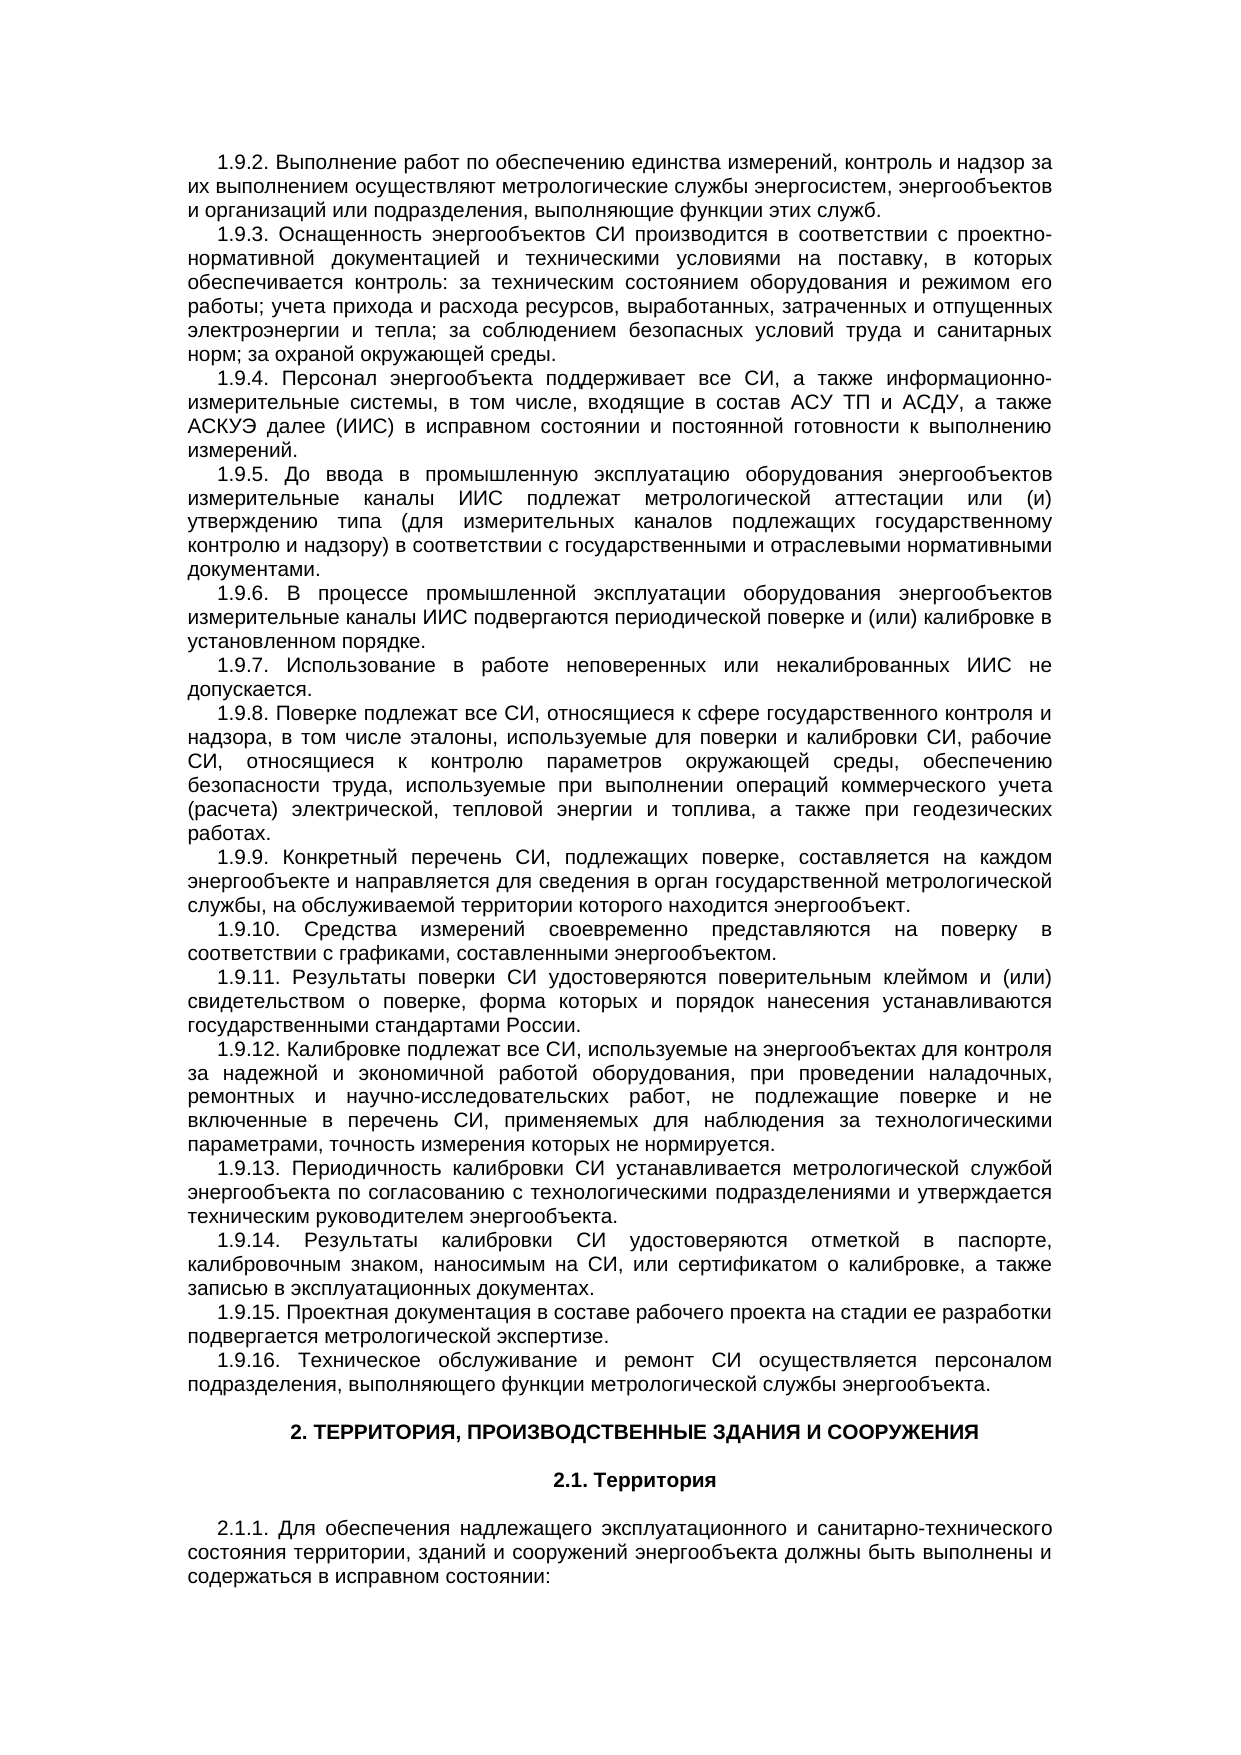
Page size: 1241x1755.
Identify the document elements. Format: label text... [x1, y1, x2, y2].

text 1.9.7. Использование в работе неповеренных или некалиброванных ИИС не допускается. [187, 653, 1053, 701]
text 1.9.11. Результаты поверки СИ удостоверяются поверительным клеймом и (или) свидетельством о поверке, форма которых и порядок нанесения устанавливаются государственными стандартами России. [187, 964, 1053, 1036]
text 1.9.12. Калибровке подлежат все СИ, используемые на энергообъектах для контроля за надежной и экономичной работой оборудования, при проведении наладочных, ремонтных и научно-исследовательских работ, не подлежащие поверке и не включенные в перечень СИ, применяемых для наблюдения за технологическими параметрами, точность измерения которых не нормируется. [187, 1036, 1053, 1156]
text 1.9.4. Персонал энергообъекта поддерживает все СИ, а также информационно-измерительные системы, в том числе, входящие в состав АСУ ТП и АСДУ, а также АСКУЭ далее (ИИС) в исправном состоянии и постоянной готовности к выполнению измерений. [187, 366, 1053, 461]
text 1.9.5. До ввода в промышленную эксплуатацию оборудования энергообъектов измерительные каналы ИИС подлежат метрологической аттестации или (и) утверждению типа (для измерительных каналов подлежащих государственному контролю и надзору) в соответствии с государственными и отраслевыми нормативными документами. [187, 461, 1053, 581]
text 2.1. Территория [187, 1468, 1053, 1492]
text 2.1.1. Для обеспечения надлежащего эксплуатационного и санитарно-технического состояния территории, зданий и сооружений энергообъекта должны быть выполнены и содержаться в исправном состоянии: [187, 1516, 1053, 1587]
text 1.9.3. Оснащенность энергообъектов СИ производится в соответствии с проектно-нормативной документацией и техническими условиями на поставку, в которых обеспечивается контроль: за техническим состоянием оборудования и режимом его работы; учета прихода и расхода ресурсов, выработанных, затраченных и отпущенных электроэнергии и тепла; за соблюдением безопасных условий труда и санитарных норм; за охраной окружающей среды. [187, 222, 1053, 366]
text 2. Территория, производственные здания и сооружения [187, 1420, 1053, 1444]
text 1.9.15. Проектная документация в составе рабочего проекта на стадии ее разработки подвергается метрологической экспертизе. [187, 1300, 1053, 1348]
text 1.9.8. Поверке подлежат все СИ, относящиеся к сфере государственного контроля и надзора, в том числе эталоны, используемые для поверки и калибровки СИ, рабочие СИ, относящиеся к контролю параметров окружающей среды, обеспечению безопасности труда, используемые при выполнении операций коммерческого учета (расчета) электрической, тепловой энергии и топлива, а также при геодезических работах. [187, 701, 1053, 845]
text 1.9.13. Периодичность калибровки СИ устанавливается метрологической службой энергообъекта по согласованию с технологическими подразделениями и утверждается техническим руководителем энергообъекта. [187, 1156, 1053, 1228]
text 1.9.9. Конкретный перечень СИ, подлежащих поверке, составляется на каждом энергообъекте и направляется для сведения в орган государственной метрологической службы, на обслуживаемой территории которого находится энергообъект. [187, 845, 1053, 917]
text 1.9.16. Техническое обслуживание и ремонт СИ осуществляется персоналом подразделения, выполняющего функции метрологической службы энергообъекта. [187, 1348, 1053, 1396]
text 1.9.6. В процессе промышленной эксплуатации оборудования энергообъектов измерительные каналы ИИС подвергаются периодической поверке и (или) калибровке в установленном порядке. [187, 581, 1053, 653]
text 1.9.2. Выполнение работ по обеспечению единства измерений, контроль и надзор за их выполнением осуществляют метрологические службы энергосистем, энергообъектов и организаций или подразделения, выполняющие функции этих служб. [187, 150, 1053, 222]
text 1.9.14. Результаты калибровки СИ удостоверяются отметкой в паспорте, калибровочным знаком, наносимым на СИ, или сертификатом о калибровке, а также записью в эксплуатационных документах. [187, 1228, 1053, 1300]
text 1.9.10. Средства измерений своевременно представляются на поверку в соответствии с графиками, составленными энергообъектом. [187, 917, 1053, 964]
